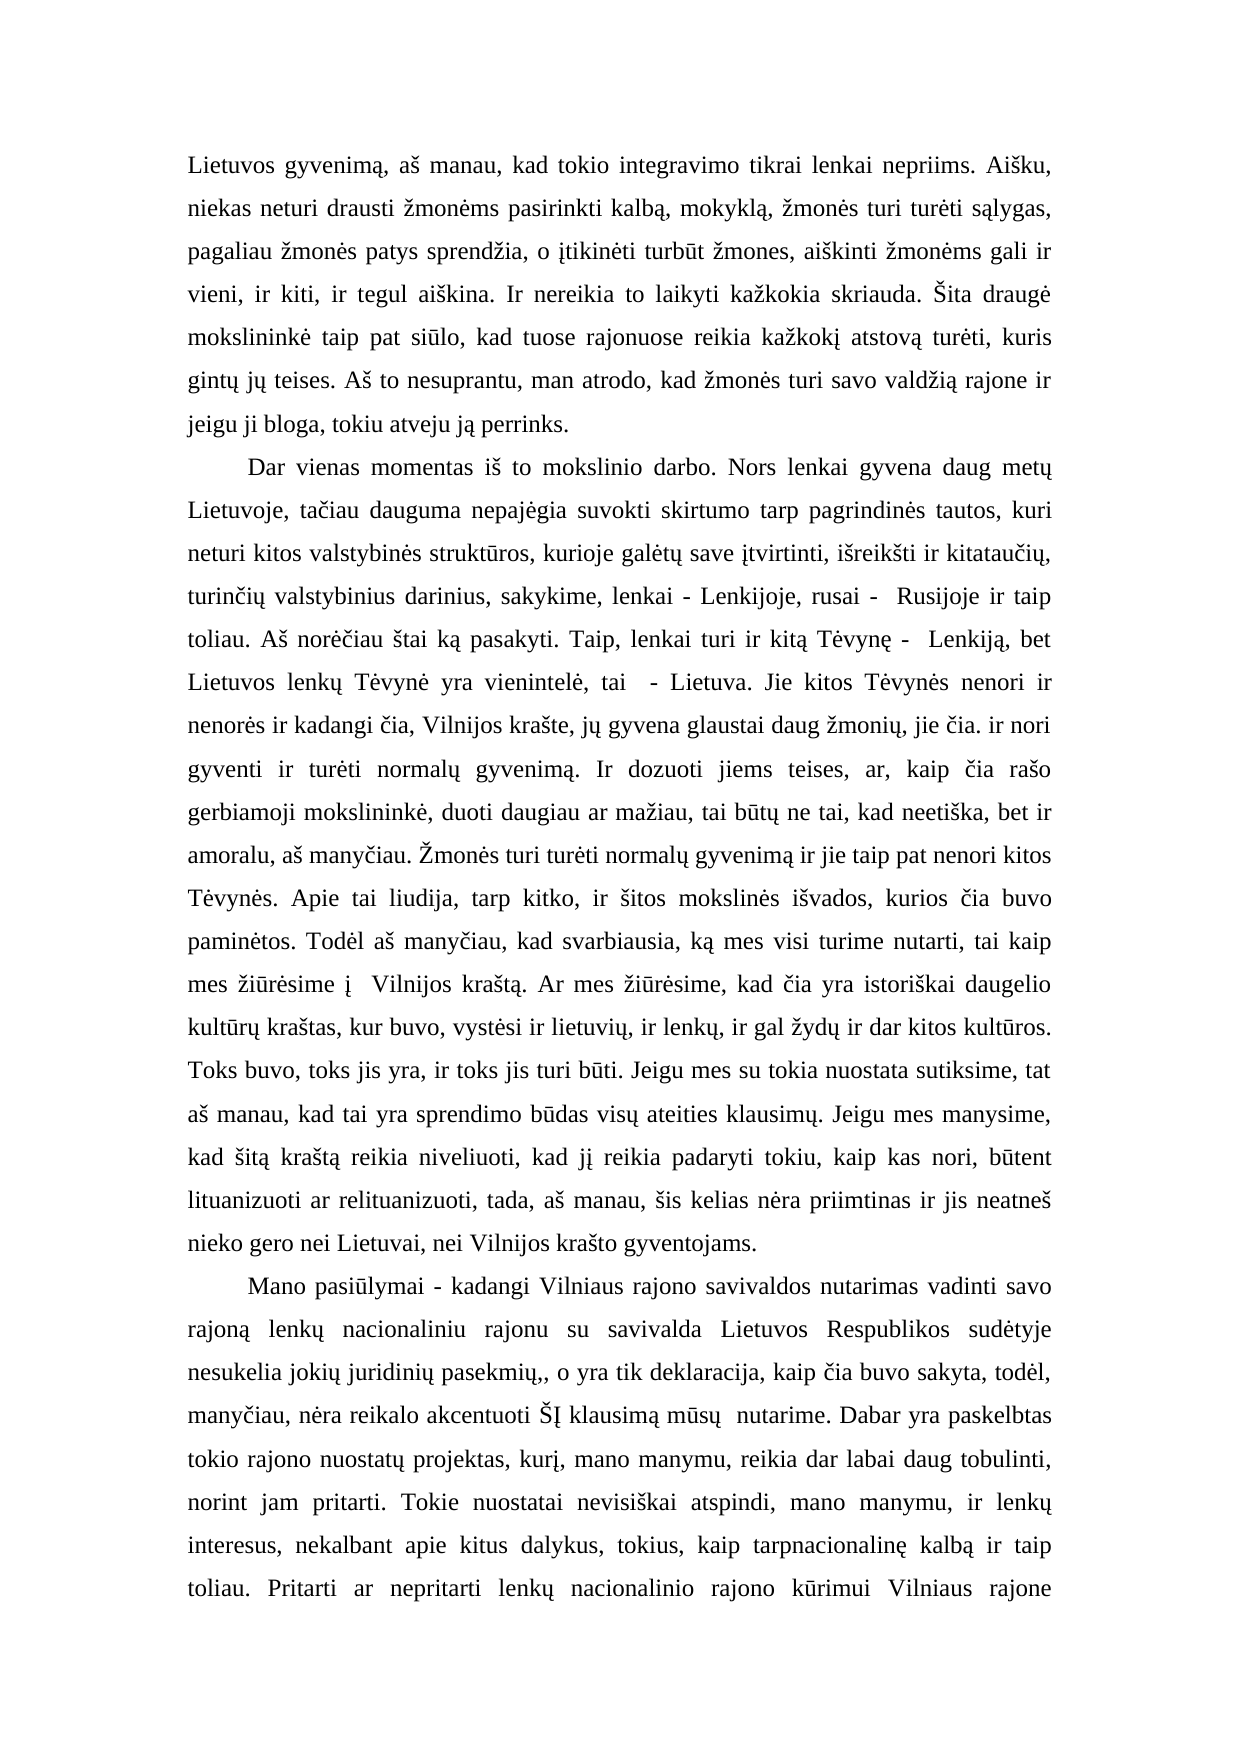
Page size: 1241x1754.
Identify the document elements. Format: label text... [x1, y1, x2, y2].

text Lietuvos gyvenimą, aš manau, kad tokio integravimo tikrai lenkai nepriims. Aišku, niekas neturi drausti žmonėms pasirinkti kalbą, mokyklą, žmonės turi turėti sąlygas, pagaliau žmonės patys sprendžia, o įtikinėti turbūt žmones, aiškinti žmonėms gali ir vieni, ir kiti, ir tegul aiškina. Ir nereikia to laikyti kažkokia skriauda. Šita draugė mokslininkė taip pat siūlo, kad tuose rajonuose reikia kažkokį atstovą turėti, kuris gintų jų teises. Aš to nesuprantu, man atrodo, kad žmonės turi savo valdžią rajone ir jeigu ji bloga, tokiu atveju ją perrinks. [187, 150, 1053, 437]
text Dar vienas momentas iš to mokslinio darbo. Nors lenkai gyvena daug metų Lietuvoje, tačiau dauguma nepajėgia suvokti skirtumo tarp pagrindinės tautos, kuri neturi kitos valstybinės struktūros, kurioje galėtų save įtvirtinti, išreikšti ir kitataučių, turinčių valstybinius darinius, sakykime, lenkai - Lenkijoje, rusai - Rusijoje ir taip toliau. Aš norėčiau štai ką pasakyti. Taip, lenkai turi ir kitą Tėvynę - Lenkiją, bet Lietuvos lenkų Tėvynė yra vienintelė, tai - Lietuva. Jie kitos Tėvynės nenori ir nenorės ir kadangi čia, Vilnijos krašte, jų gyvena glaustai daug žmonių, jie čia. ir nori gyventi ir turėti normalų gyvenimą. Ir dozuoti jiems teises, ar, kaip čia rašo gerbiamoji mokslininkė, duoti daugiau ar mažiau, tai būtų ne tai, kad neetiška, bet ir amoralu, aš manyčiau. Žmonės turi turėti normalų gyvenimą ir jie taip pat nenori kitos Tėvynės. Apie tai liudija, tarp kitko, ir šitos mokslinės išvados, kurios čia buvo paminėtos. Todėl aš manyčiau, kad svarbiausia, ką mes visi turime nutarti, tai kaip mes žiūrėsime į Vilnijos kraštą. Ar mes žiūrėsime, kad čia yra istoriškai daugelio kultūrų kraštas, kur buvo, vystėsi ir lietuvių, ir lenkų, ir gal žydų ir dar kitos kultūros. Toks buvo, toks jis yra, ir toks jis turi būti. Jeigu mes su tokia nuostata sutiksime, tat aš manau, kad tai yra sprendimo būdas visų ateities klausimų. Jeigu mes manysime, kad šitą kraštą reikia niveliuoti, kad jį reikia padaryti tokiu, kaip kas nori, būtent lituanizuoti ar relituanizuoti, tada, aš manau, šis kelias nėra priimtinas ir jis neatneš nieko gero nei Lietuvai, nei Vilnijos krašto gyventojams. [187, 452, 1053, 1257]
text Mano pasiūlymai - kadangi Vilniaus rajono savivaldos nutarimas vadinti savo rajoną lenkų nacionaliniu rajonu su savivalda Lietuvos Respublikos sudėtyje nesukelia jokių juridinių pasekmių,, o yra tik deklaracija, kaip čia buvo sakyta, todėl, manyčiau, nėra reikalo akcentuoti šį klausimą mūsų nutarime. Dabar yra paskelbtas tokio rajono nuostatų projektas, kurį, mano manymu, reikia dar labai daug tobulinti, norint jam pritarti. Tokie nuostatai nevisiškai atspindi, mano manymu, ir lenkų interesus, nekalbant apie kitus dalykus, tokius, kaip tarpnacionalinę kalbą ir taip toliau. Pritarti ar nepritarti lenkų nacionalinio rajono kūrimui Vilniaus rajone [187, 1271, 1053, 1602]
